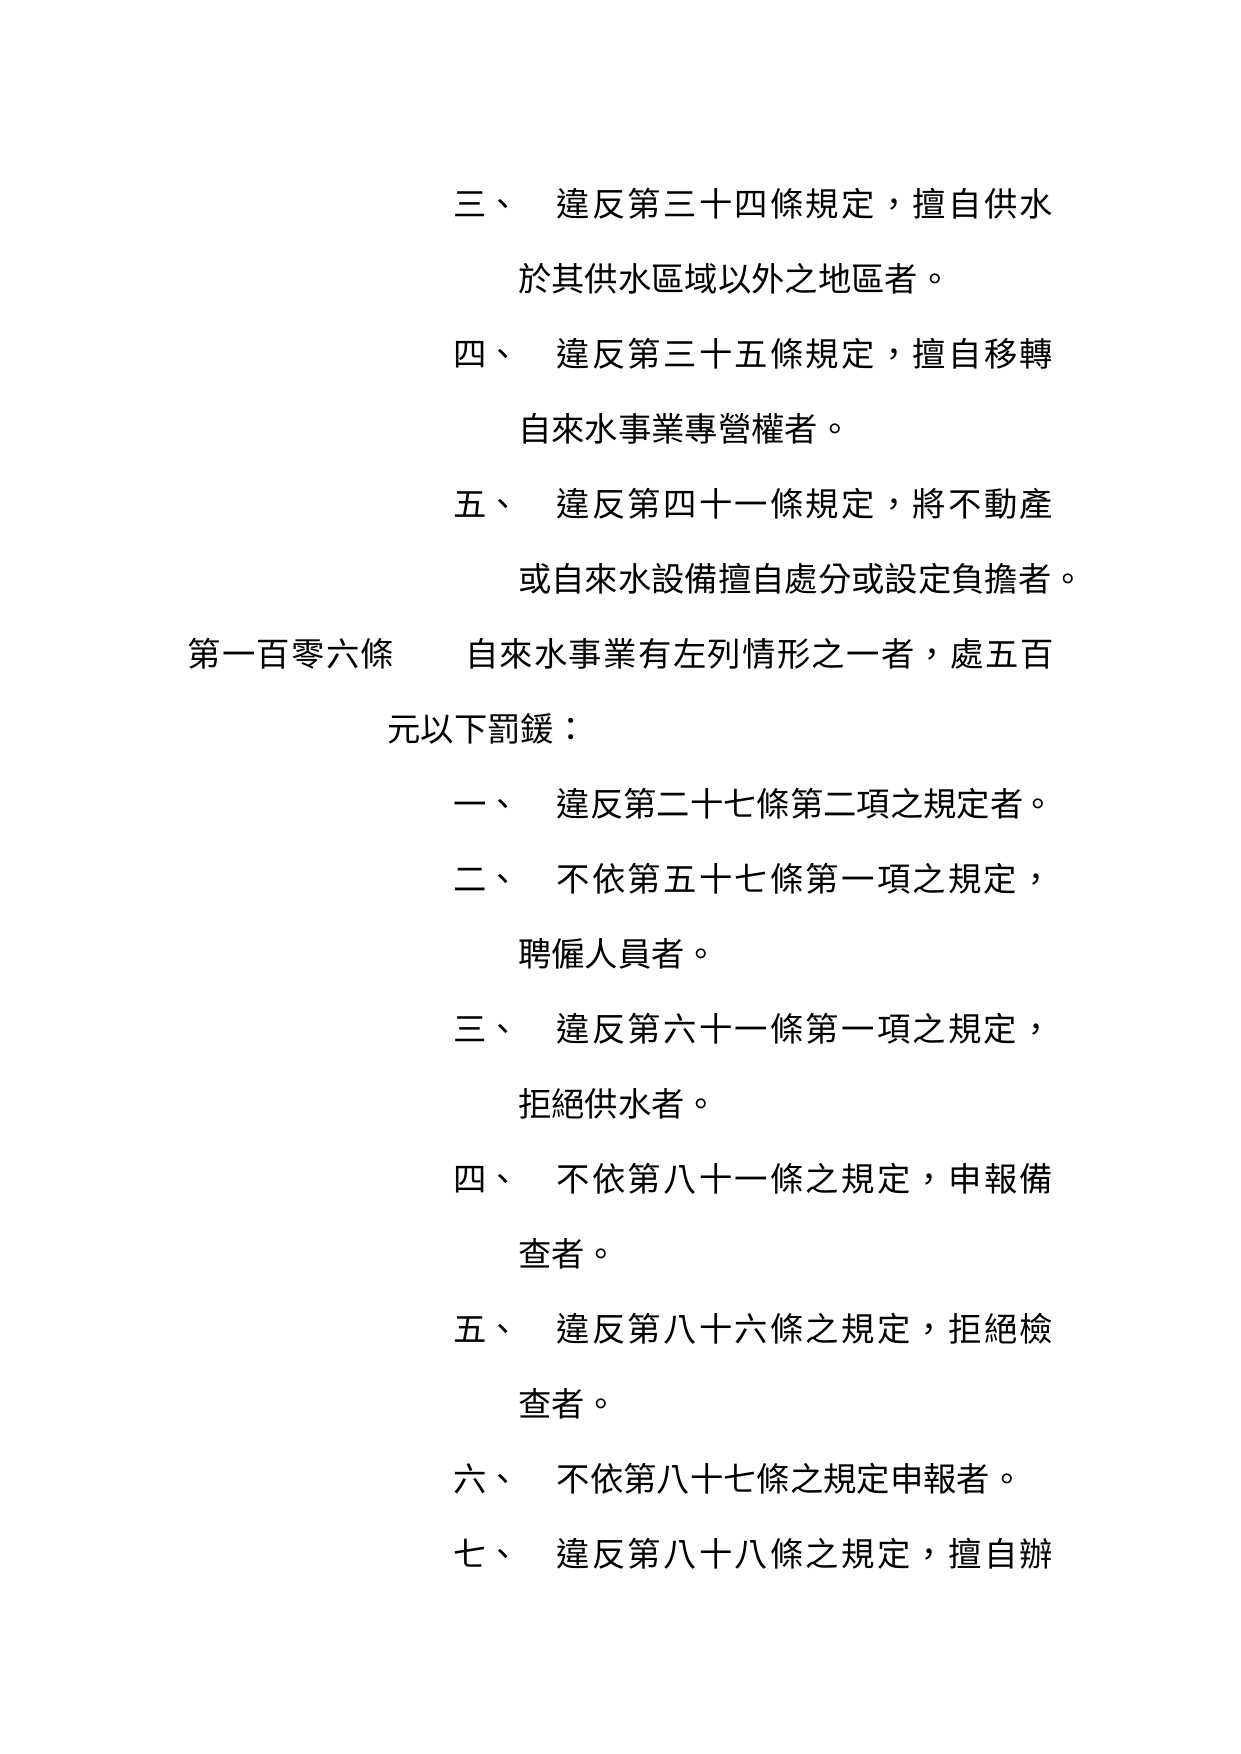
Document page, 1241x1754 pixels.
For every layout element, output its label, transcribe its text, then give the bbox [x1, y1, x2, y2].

list 不依第八十七條之規定申報者。 [453, 1439, 1053, 1514]
list 違反第八十六條之規定，拒絕檢查者。 [453, 1289, 1053, 1439]
list 違反第二十七條第二項之規定者。 [453, 764, 1053, 839]
list 不依第八十一條之規定，申報備查者。 [453, 1139, 1053, 1289]
list 違反第四十一條規定，將不動產或自來水設備擅自處分或設定負擔者。 [453, 464, 1053, 614]
list 違反第六十一條第一項之規定，拒絕供水者。 [453, 989, 1053, 1139]
text 第一百零六條 自來水事業有左列情形之一者，處五百元以下罰鍰： [187, 614, 1053, 764]
list 不依第五十七條第一項之規定，聘僱人員者。 [453, 839, 1053, 989]
list 違反第三十四條規定，擅自供水於其供水區域以外之地區者。 [453, 164, 1053, 314]
list 違反第八十八條之規定，擅自辦理者。 [453, 1514, 1053, 1589]
list 違反第三十五條規定，擅自移轉自來水事業專營權者。 [453, 314, 1053, 464]
